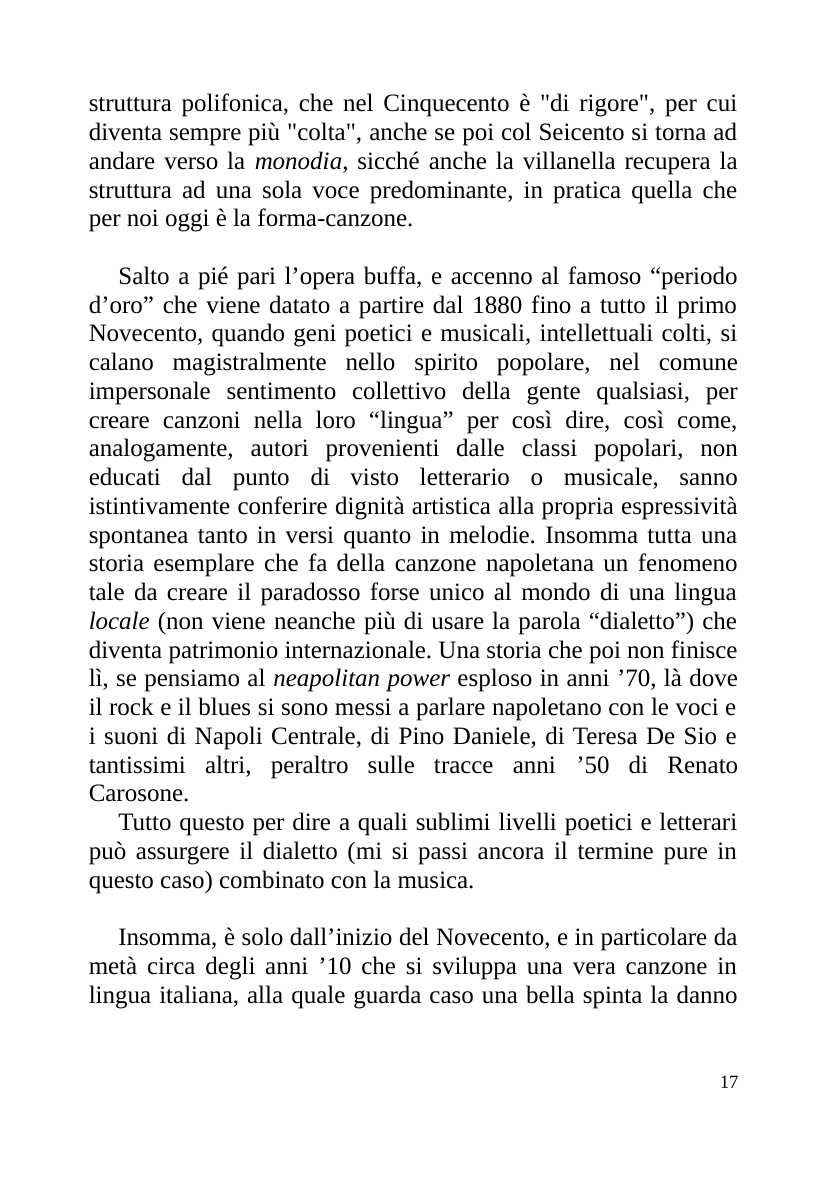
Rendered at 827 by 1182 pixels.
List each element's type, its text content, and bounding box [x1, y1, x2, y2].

text Salto a pié pari l’opera buffa, e accenno al famoso “periodo d’oro” che viene datato a partire dal 1880 fino a tutto il primo Novecento, quando geni poetici e musicali, intellettuali colti, si calano magistralmente nello spirito popolare, nel comune impersonale sentimento collettivo della gente qualsiasi, per creare canzoni nella loro “lingua” per così dire, così come, analogamente, autori provenienti dalle classi popolari, non educati dal punto di visto letterario o musicale, sanno istintivamente conferire dignità artistica alla propria espressività spontanea tanto in versi quanto in melodie. Insomma tutta una storia esemplare che fa della canzone napoletana un fenomeno tale da creare il paradosso forse unico al mondo di una lingua locale (non viene neanche più di usare la parola “dialetto”) che diventa patrimonio internazionale. Una storia che poi non finisce lì, se pensiamo al neapolitan power esploso in anni ’70, là dove il rock e il blues si sono messi a parlare napoletano con le voci e i suoni di Napoli Centrale, di Pino Daniele, di Teresa De Sio e tantissimi altri, peraltro sulle tracce anni ’50 di Renato Carosone. [88, 261, 738, 807]
text Tutto questo per dire a quali sublimi livelli poetici e letterari può assurgere il dialetto (mi si passi ancora il termine pure in questo caso) combinato con la musica. [88, 807, 738, 893]
text Insomma, è solo dall’inizio del Novecento, e in particolare da metà circa degli anni ’10 che si sviluppa una vera canzone in lingua italiana, alla quale guarda caso una bella spinta la danno [88, 922, 738, 1008]
text struttura polifonica, che nel Cinquecento è "di rigore", per cui diventa sempre più "colta", anche se poi col Seicento si torna ad andare verso la monodia, sicché anche la villanella recupera la struttura ad una sola voce predominante, in pratica quella che per noi oggi è la forma-canzone. [88, 88, 738, 232]
